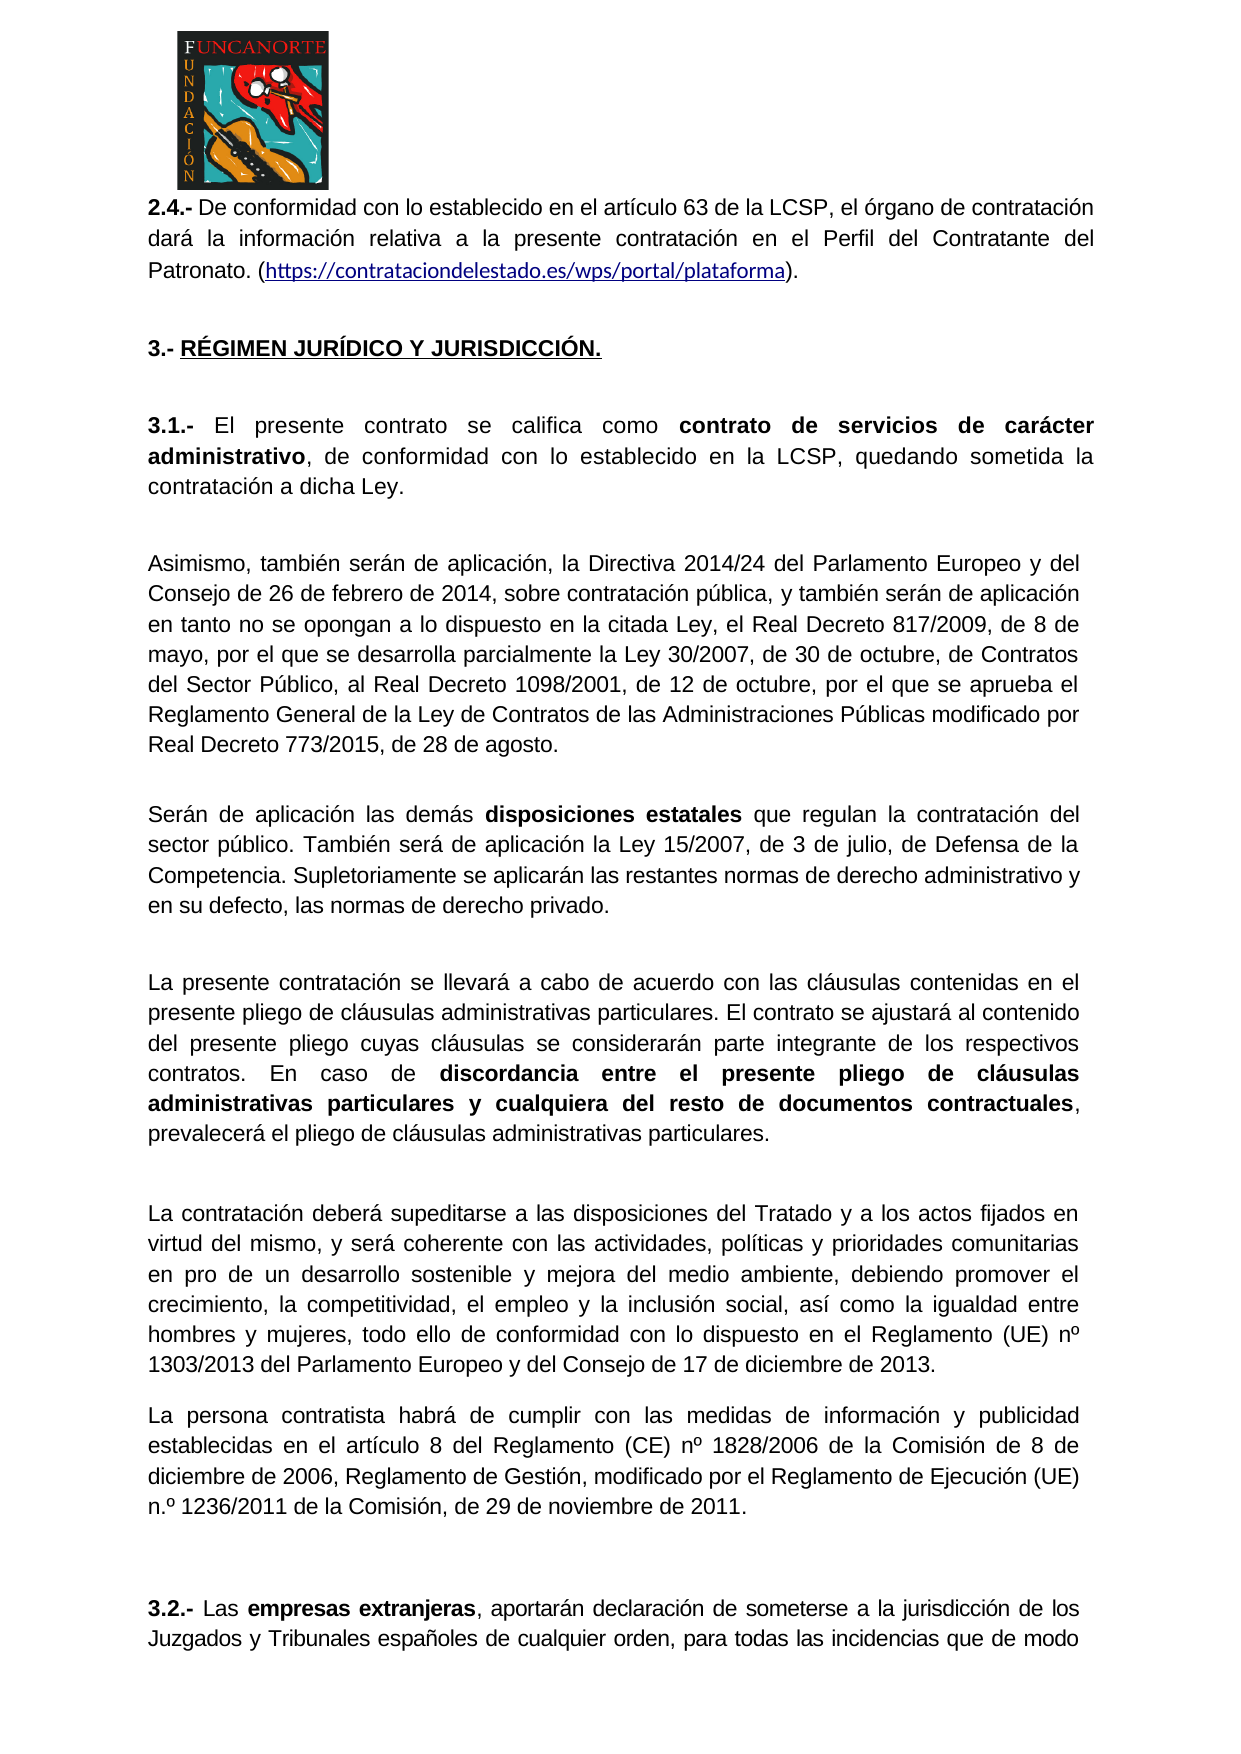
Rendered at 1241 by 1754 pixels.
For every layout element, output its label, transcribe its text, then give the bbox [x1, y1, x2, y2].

text 2.4.- De conformidad con lo establecido en el artículo 63 de la LCSP, el órgano de contratación dará la información relativa a la presente contratación en el Perfil del Contratante del Patronato. (https://contrataciondelestado.es/wps/portal/plataforma). [148, 148, 1095, 284]
text La persona contratista habrá de cumplir con las medidas de información y publicidad establecidas en el artículo 8 del Reglamento (CE) nº 1828/2006 de la Comisión de 8 de diciembre de 2006, Reglamento de Gestión, modificado por el Reglamento de Ejecución (UE) n.º 1236/2011 de la Comisión, de 29 de noviembre de 2011. [148, 1402, 1080, 1519]
text 3.1.- El presente contrato se califica como contrato de servicios de carácter administrativo, de conformidad con lo establecido en la LCSP, quedando sometida la contratación a dicha Ley. [148, 412, 1095, 499]
text 3.- RÉGIMEN JURÍDICO Y JURISDICCIÓN. [148, 335, 1080, 361]
text La contratación deberá supeditarse a las disposiciones del Tratado y a los actos fijados en virtud del mismo, y será coherente con las actividades, políticas y prioridades comunitarias en pro de un desarrollo sostenible y mejora del medio ambiente, debiendo promover el crecimiento, la competitividad, el empleo y la inclusión social, así como la igualdad entre hombres y mujeres, todo ello de conformidad con lo dispuesto en el Reglamento (UE) nº 1303/2013 del Parlamento Europeo y del Consejo de 17 de diciembre de 2013. [148, 1200, 1080, 1378]
text Serán de aplicación las demás disposiciones estatales que regulan la contratación del sector público. También será de aplicación la Ley 15/2007, de 3 de julio, de Defensa de la Competencia. Supletoriamente se aplicarán las restantes normas de derecho administrativo y en su defecto, las normas de derecho privado. [148, 801, 1080, 918]
text Asimismo, también serán de aplicación, la Directiva 2014/24 del Parlamento Europeo y del Consejo de 26 de febrero de 2014, sobre contratación pública, y también serán de aplicación en tanto no se opongan a lo dispuesto en la citada Ley, el Real Decreto 817/2009, de 8 de mayo, por el que se desarrolla parcialmente la Ley 30/2007, de 30 de octubre, de Contratos del Sector Público, al Real Decreto 1098/2001, de 12 de octubre, por el que se aprueba el Reglamento General de la Ley de Contratos de las Administraciones Públicas modificado por Real Decreto 773/2015, de 28 de agosto. [148, 550, 1080, 758]
text 3.2.- Las empresas extranjeras, aportarán declaración de someterse a la jurisdicción de los Juzgados y Tribunales españoles de cualquier orden, para todas las incidencias que de modo [148, 1595, 1080, 1652]
text La presente contratación se llevará a cabo de acuerdo con las cláusulas contenidas en el presente pliego de cláusulas administrativas particulares. El contrato se ajustará al contenido del presente pliego cuyas cláusulas se considerarán parte integrante de los respectivos contratos. En caso de discordancia entre el presente pliego de cláusulas administrativas particulares y cualquiera del resto de documentos contractuales, prevalecerá el pliego de cláusulas administrativas particulares. [148, 969, 1080, 1146]
